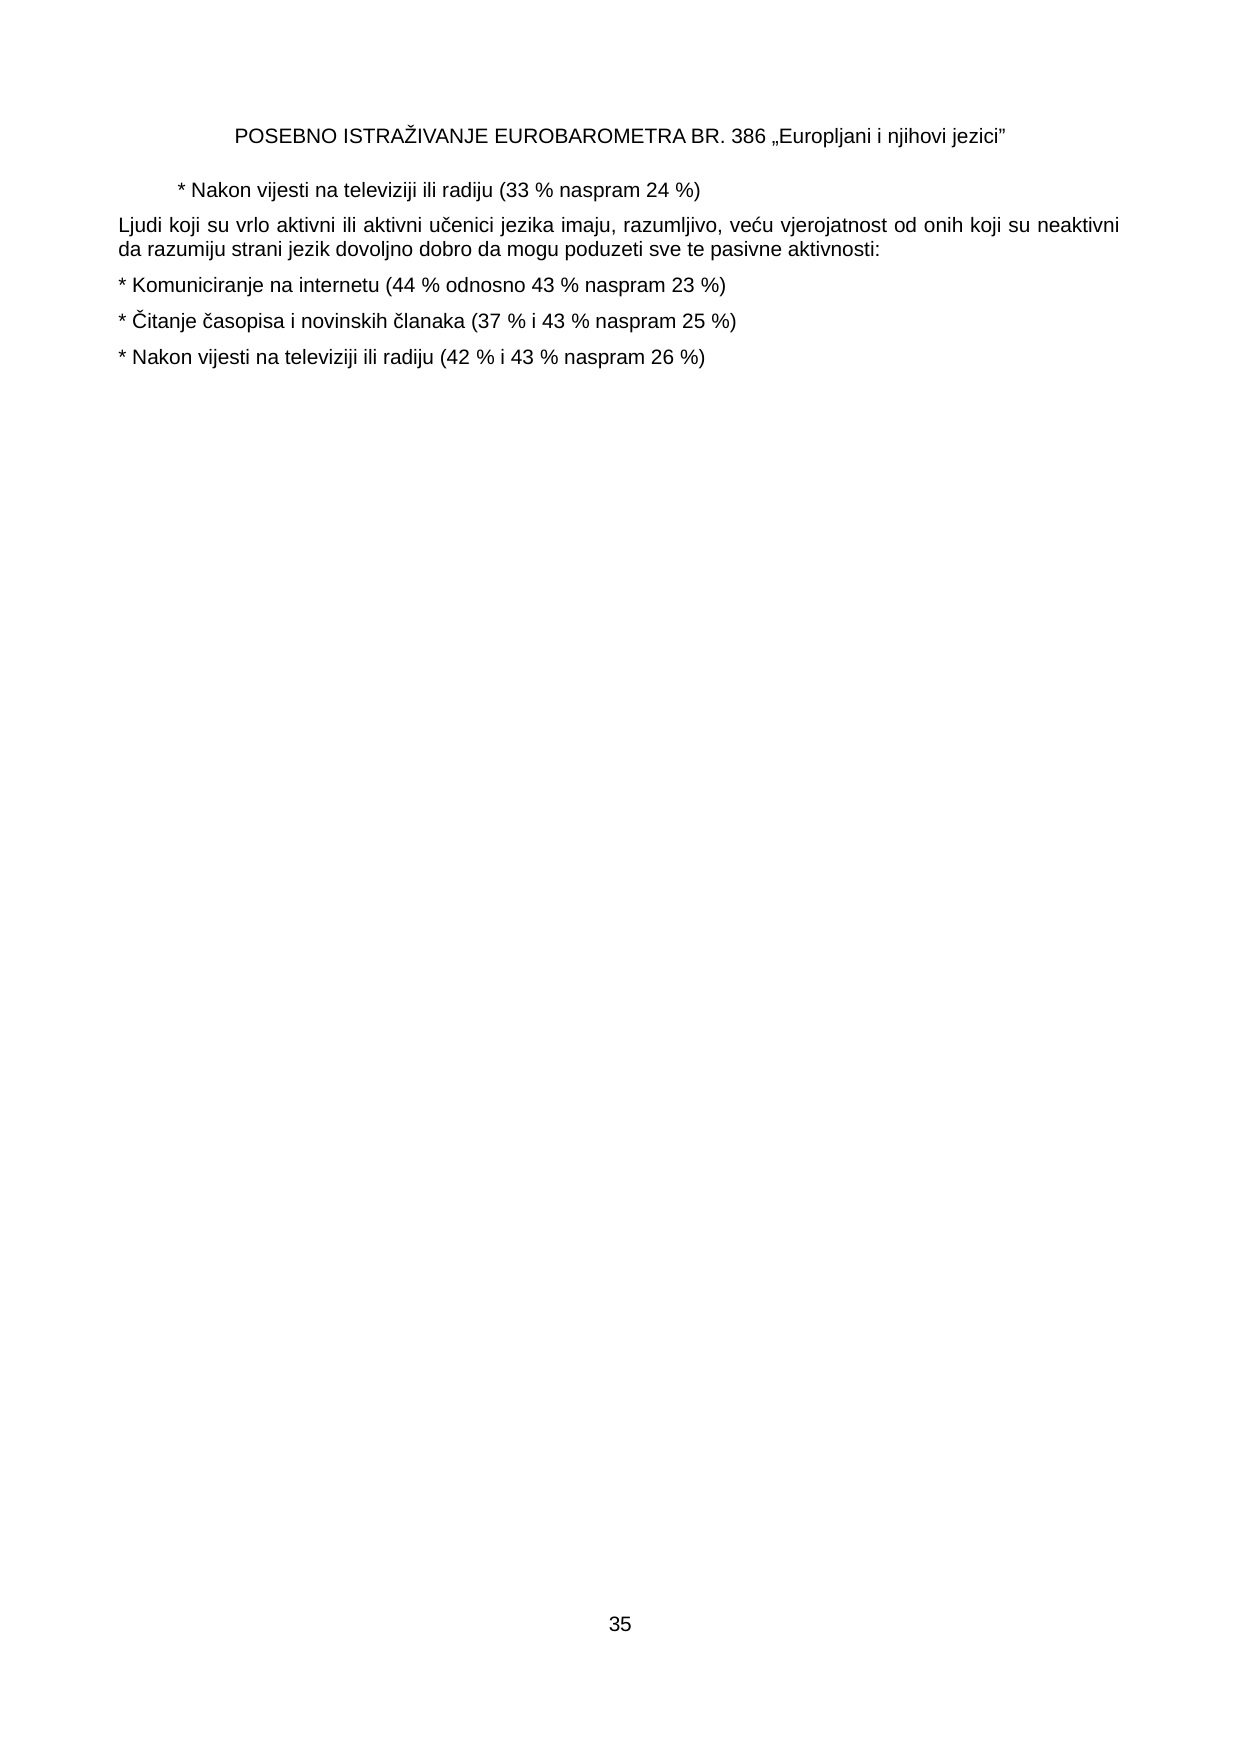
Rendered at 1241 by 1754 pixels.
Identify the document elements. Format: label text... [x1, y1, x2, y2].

text Ljudi koji su vrlo aktivni ili aktivni učenici jezika imaju, razumljivo, veću vjerojatnost od onih koji su neaktivni da razumiju strani jezik dovoljno dobro da mogu poduzeti sve te pasivne aktivnosti: [118, 213, 1122, 261]
text * Komuniciranje na internetu (44 % odnosno 43 % naspram 23 %) [118, 273, 1122, 297]
text * Nakon vijesti na televiziji ili radiju (33 % naspram 24 %) [177, 177, 1122, 201]
text * Čitanje časopisa i novinskih članaka (37 % i 43 % naspram 25 %) [118, 309, 1122, 333]
text * Nakon vijesti na televiziji ili radiju (42 % i 43 % naspram 26 %) [118, 345, 1122, 369]
